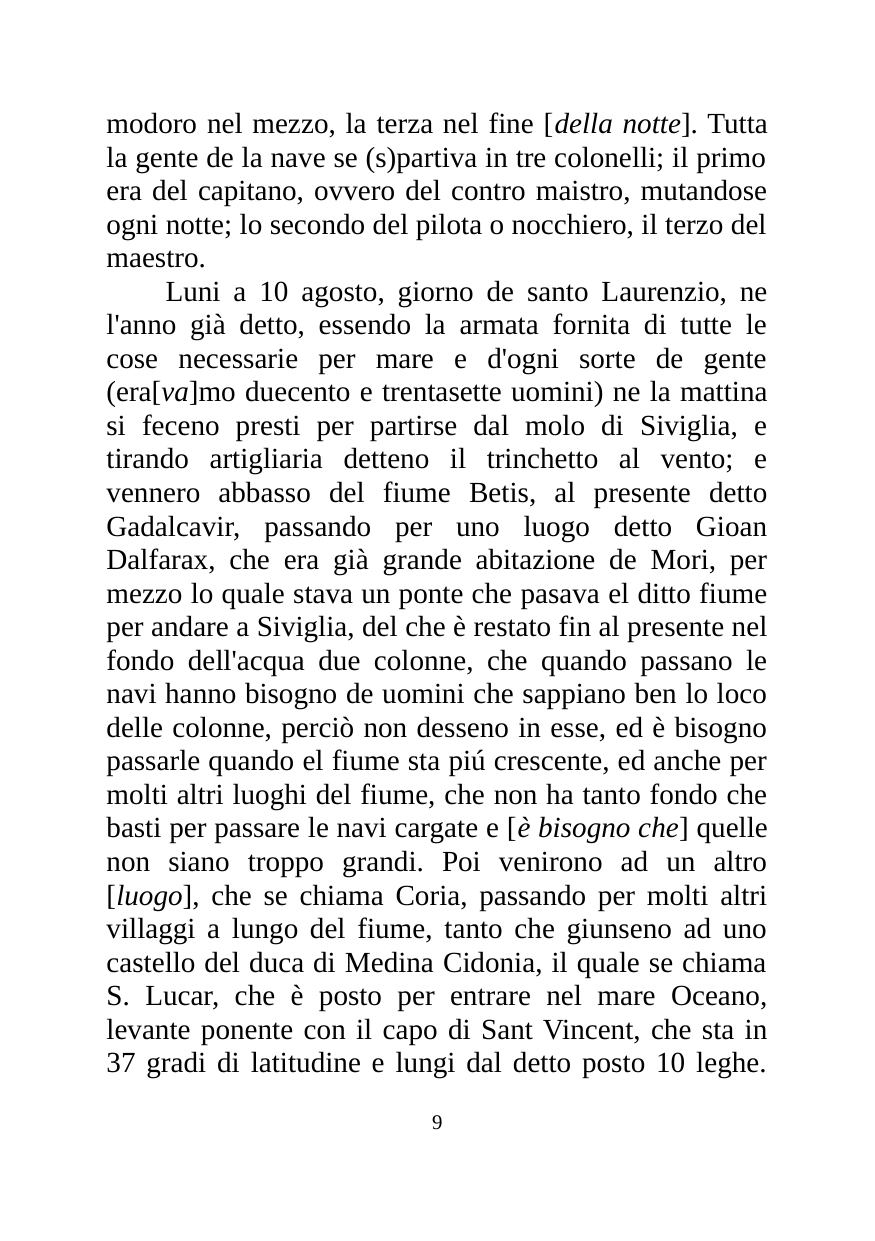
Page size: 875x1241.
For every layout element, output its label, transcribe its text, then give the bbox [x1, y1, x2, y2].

text Luni a 10 agosto, giorno de santo Laurenzio, ne l'anno già detto, essendo la armata fornita di tutte le cose necessarie per mare e d'ogni sorte de gente (era[va]mo duecento e trentasette uomini) ne la mattina si feceno presti per partirse dal molo di Siviglia, e tirando artigliaria detteno il trinchetto al vento; e vennero abbasso del fiume Betis, al presente detto Gadalcavir, passando per uno luogo detto Gioan Dalfarax, che era già grande abitazione de Mori, per mezzo lo quale stava un ponte che pasava el ditto fiume per andare a Siviglia, del che è restato fin al presente nel fondo dell'acqua due colonne, che quando passano le navi hanno bisogno de uomini che sappiano ben lo loco delle colonne, perciò non desseno in esse, ed è bisogno passarle quando el fiume sta piú crescente, ed anche per molti altri luoghi del fiume, che non ha tanto fondo che basti per passare le navi cargate e [è bisogno che] quelle non siano troppo grandi. Poi venirono ad un altro [luogo], che se chiama Coria, passando per molti altri villaggi a lungo del fiume, tanto che giunseno ad uno castello del duca di Medina Cidonia, il quale se chiama S. Lucar, che è posto per entrare nel mare Oceano, levante ponente con il capo di Sant Vincent, che sta in 37 gradi di latitudine e lungi dal detto posto 10 leghe. [106, 274, 768, 1079]
text modoro nel mezzo, la terza nel fine [della notte]. Tutta la gente de la nave se (s)partiva in tre colonelli; il primo era del capitano, ovvero del contro maistro, mutandose ogni notte; lo secondo del pilota o nocchiero, il terzo del maestro. [106, 106, 768, 274]
